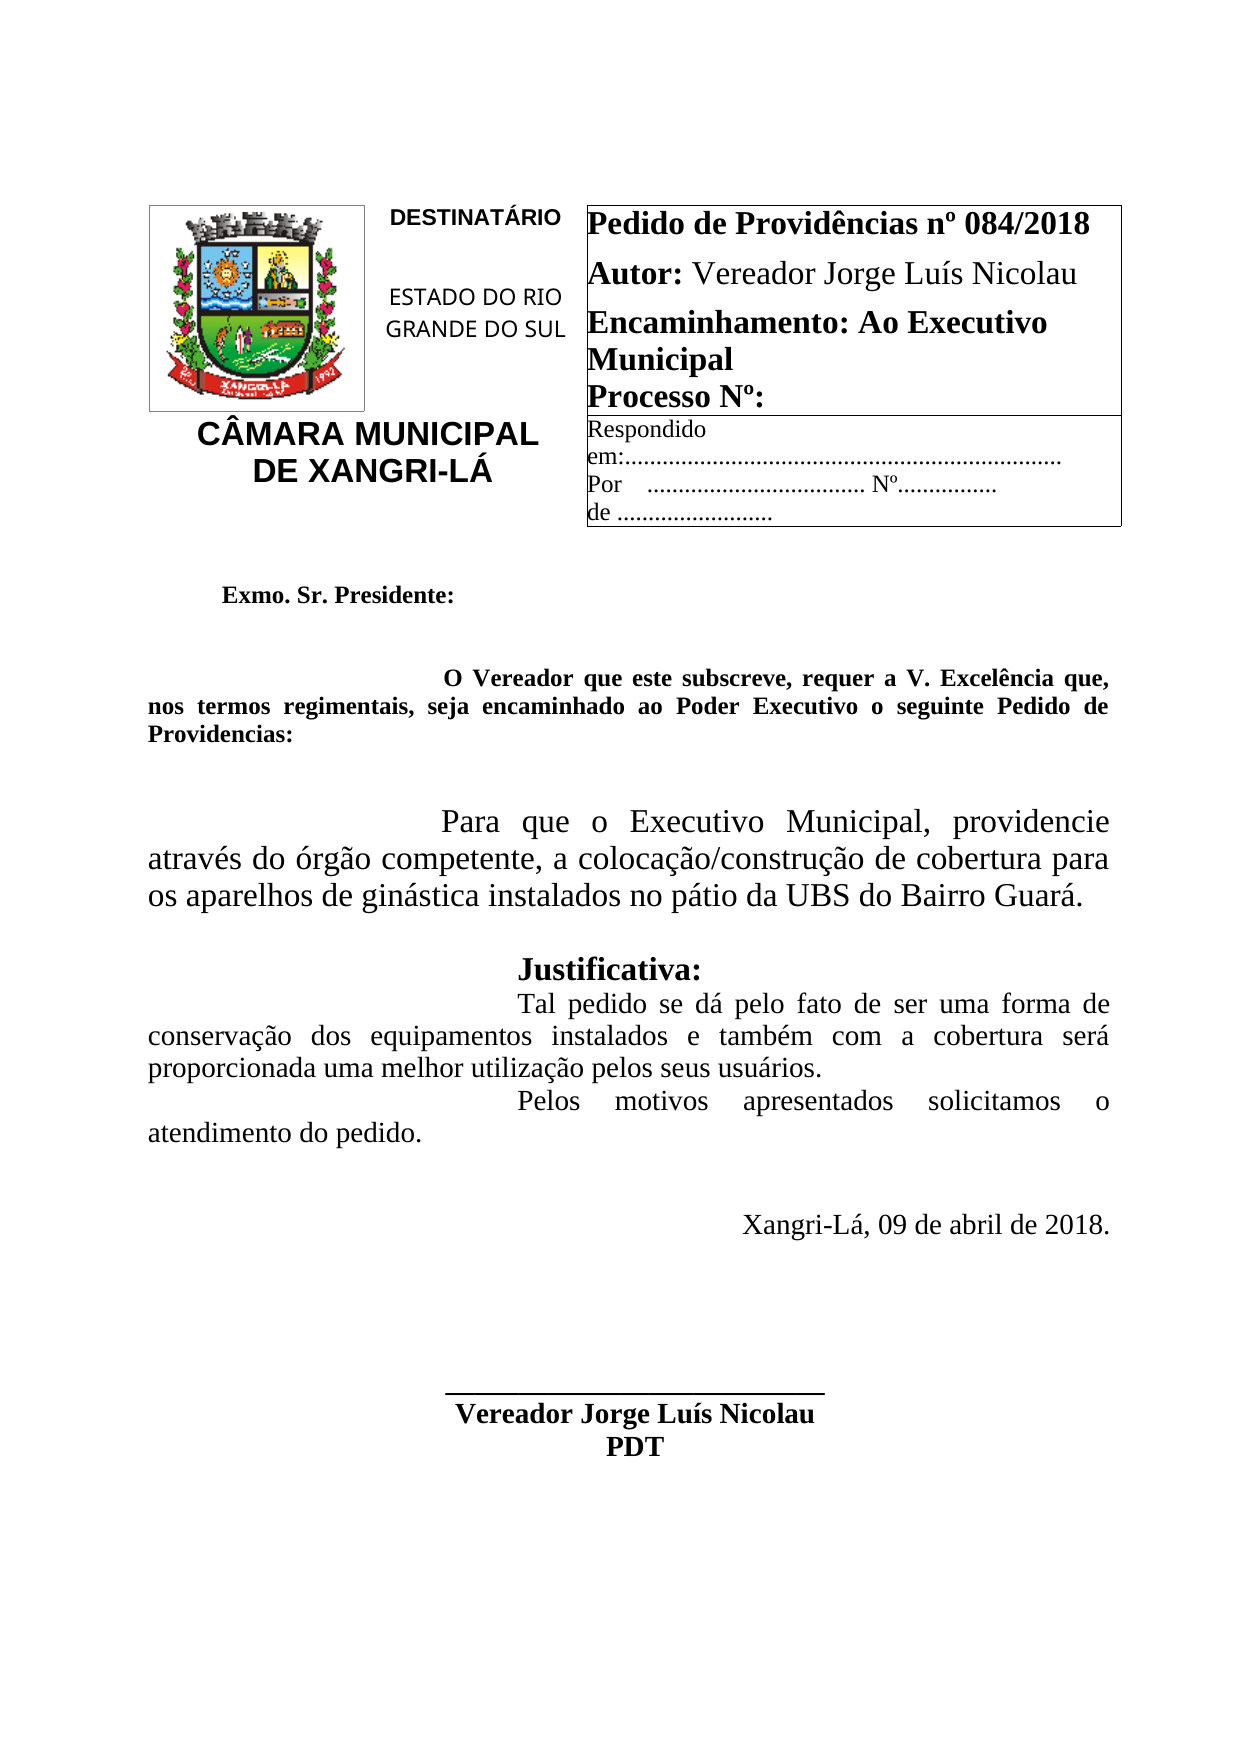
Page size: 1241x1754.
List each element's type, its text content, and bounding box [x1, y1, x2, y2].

table_cell CÂMARA MUNICIPAL DE XANGRI-LÁ [149, 415, 587, 526]
text Xangri-Lá, 09 de abril de 2018. [148, 1209, 1110, 1241]
text Vereador Jorge Luís Nicolau [148, 1398, 1122, 1430]
table_header Pedido de Providências nº 084/2018 Autor: Vereador Jorge Luís Nicolau Encaminhamento: Ao Executivo Municipal Processo Nº: [588, 206, 1121, 414]
picture [164, 212, 349, 404]
text Para que o Executivo Municipal, providencie através do órgão competente, a colocação/construção de cobertura para os aparelhos de ginástica instalados no pátio da UBS do Bairro Guará. [148, 803, 1110, 913]
text Pelos motivos apresentados solicitamos o atendimento do pedido. [148, 1084, 1110, 1149]
text O Vereador que este subscreve, requer a V. Excelência que, nos termos regimentais, seja encaminhado ao Poder Executivo o seguinte Pedido de Providencias: [148, 664, 1110, 747]
text Exmo. Sr. Presidente: [148, 581, 1122, 609]
text PDT [148, 1430, 1122, 1462]
text Justificativa: [148, 950, 1110, 987]
table_cell Respondido em:...................................................................... Por ................................... Nº................ de ......................... [588, 416, 1121, 526]
text Tal pedido se dá pelo fato de ser uma forma de conservação dos equipamentos instalados e também com a cobertura será proporcionada uma melhor utilização pelos seus usuários. [148, 987, 1110, 1084]
text __________________________ [148, 1366, 1122, 1398]
table_header DESTINATÁRIO ESTADO DO RIO GRANDE DO SUL [364, 205, 587, 414]
